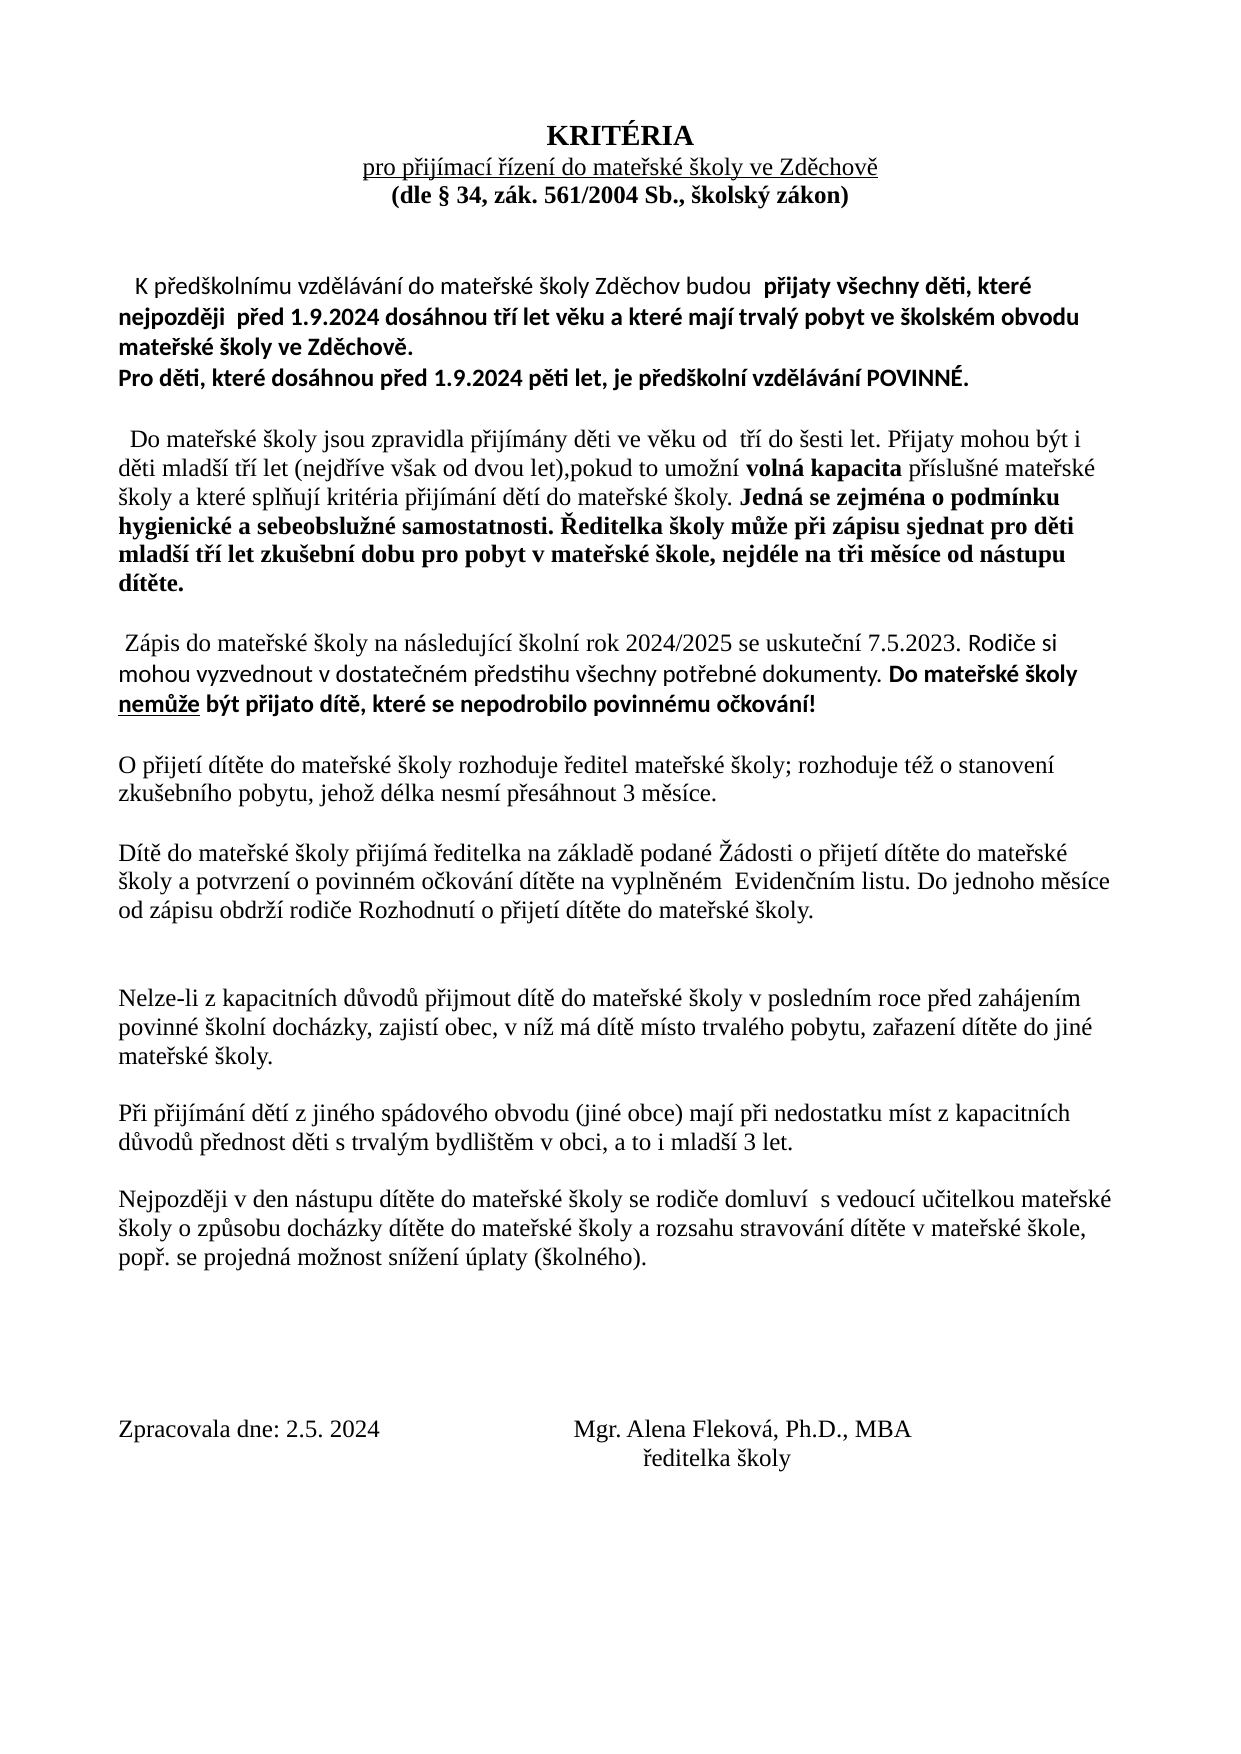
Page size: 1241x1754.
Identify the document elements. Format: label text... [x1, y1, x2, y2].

text K předškolnímu vzdělávání do mateřské školy Zděchov budou přijaty všechny děti, které nejpozději před 1.9.2024 dosáhnou tří let věku a které mají trvalý pobyt ve školském obvodu mateřské školy ve Zděchově. [118, 270, 1122, 362]
text (dle § 34, zák. 561/2004 Sb., školský zákon) [118, 180, 1122, 209]
text ředitelka školy [118, 1443, 1122, 1501]
text Do mateřské školy jsou zpravidla přijímány děti ve věku od tří do šesti let. Přijaty mohou být i děti mladší tří let (nejdříve však od dvou let),pokud to umožní volná kapacita příslušné mateřské školy a které splňují kritéria přijímání dětí do mateřské školy. Jedná se zejména o podmínku hygienické a sebeobslužné samostatnosti. Ředitelka školy může při zápisu sjednat pro děti mladší tří let zkušební dobu pro pobyt v mateřské škole, nejdéle na tři měsíce od nástupu dítěte. [118, 423, 1122, 628]
text Pro děti, které dosáhnou před 1.9.2024 pěti let, je předškolní vzdělávání POVINNÉ. [118, 362, 1122, 392]
text KRITÉRIA [118, 118, 1122, 152]
text pro přijímací řízení do mateřské školy ve Zděchově [118, 152, 1122, 180]
text Nejpozději v den nástupu dítěte do mateřské školy se rodiče domluví s vedoucí učitelkou mateřské školy o způsobu docházky dítěte do mateřské školy a rozsahu stravování dítěte v mateřské škole, popř. se projedná možnost snížení úplaty (školného). [118, 1184, 1122, 1271]
text Zápis do mateřské školy na následující školní rok 2024/2025 se uskuteční 7.5.2023. Rodiče si mohou vyzvednout v dostatečném předstihu všechny potřebné dokumenty. Do mateřské školy nemůže být přijato dítě, které se nepodrobilo povinnému očkování! [118, 628, 1122, 750]
text O přijetí dítěte do mateřské školy rozhoduje ředitel mateřské školy; rozhoduje též o stanovení zkušebního pobytu, jehož délka nesmí přesáhnout 3 měsíce. [118, 750, 1122, 838]
text Nelze-li z kapacitních důvodů přijmout dítě do mateřské školy v posledním roce před zahájením povinné školní docházky, zajistí obec, v níž má dítě místo trvalého pobytu, zařazení dítěte do jiné mateřské školy. [118, 983, 1122, 1069]
text Zpracovala dne: 2.5. 2024 Mgr. Alena Fleková, Ph.D., MBA [118, 1357, 1122, 1443]
text Při přijímání dětí z jiného spádového obvodu (jiné obce) mají při nedostatku míst z kapacitních důvodů přednost děti s trvalým bydlištěm v obci, a to i mladší 3 let. [118, 1098, 1122, 1184]
text Dítě do mateřské školy přijímá ředitelka na základě podané Žádosti o přijetí dítěte do mateřské školy a potvrzení o povinném očkování dítěte na vyplněném Evidenčním listu. Do jednoho měsíce od zápisu obdrží rodiče Rozhodnutí o přijetí dítěte do mateřské školy. [118, 838, 1122, 983]
